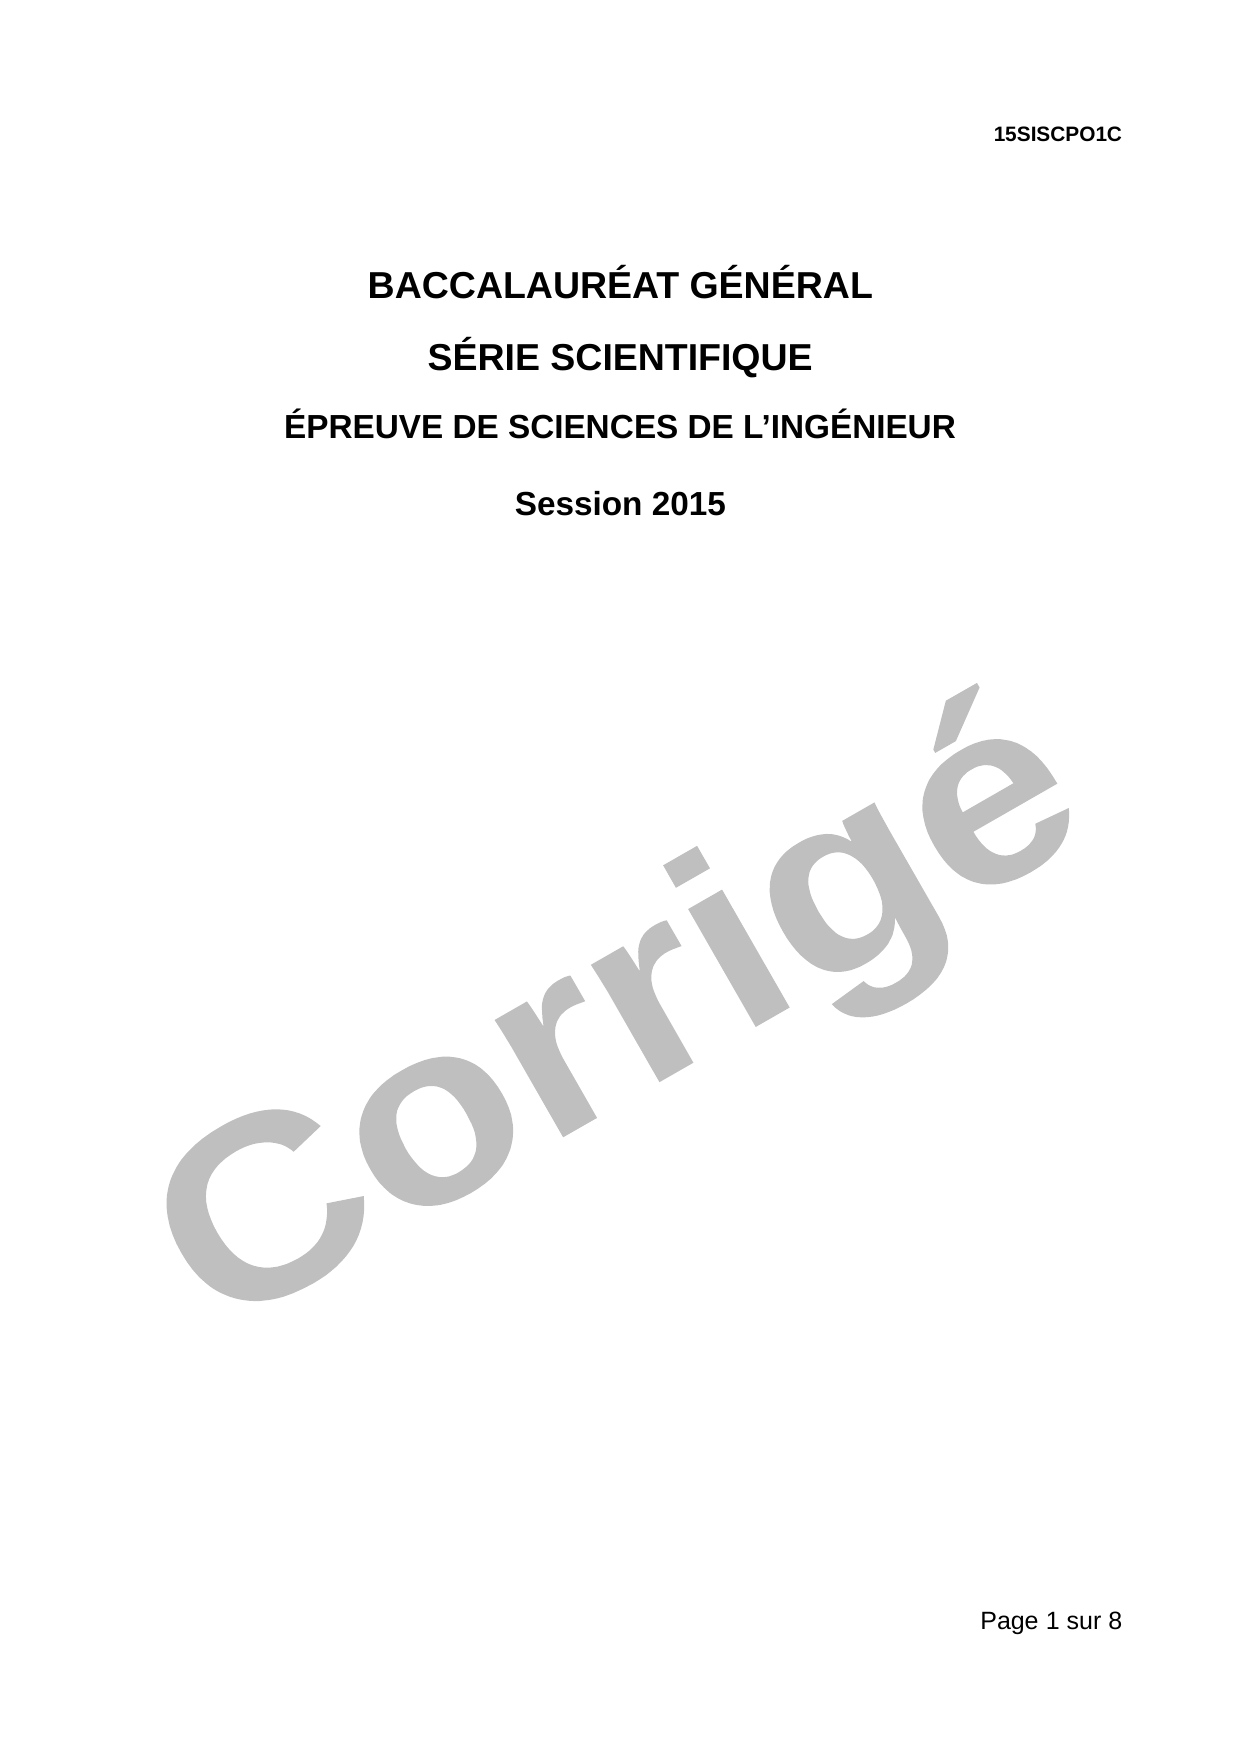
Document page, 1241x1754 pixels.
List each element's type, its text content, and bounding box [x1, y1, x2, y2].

text Session 2015 [118, 484, 1122, 522]
text SÉRIE SCIENTIFIQUE [118, 335, 1122, 378]
text Épreuve de sciences de l’ingÉnieur [118, 407, 1122, 446]
text BACCALAURÉAT GÉNÉRAL [118, 263, 1122, 306]
